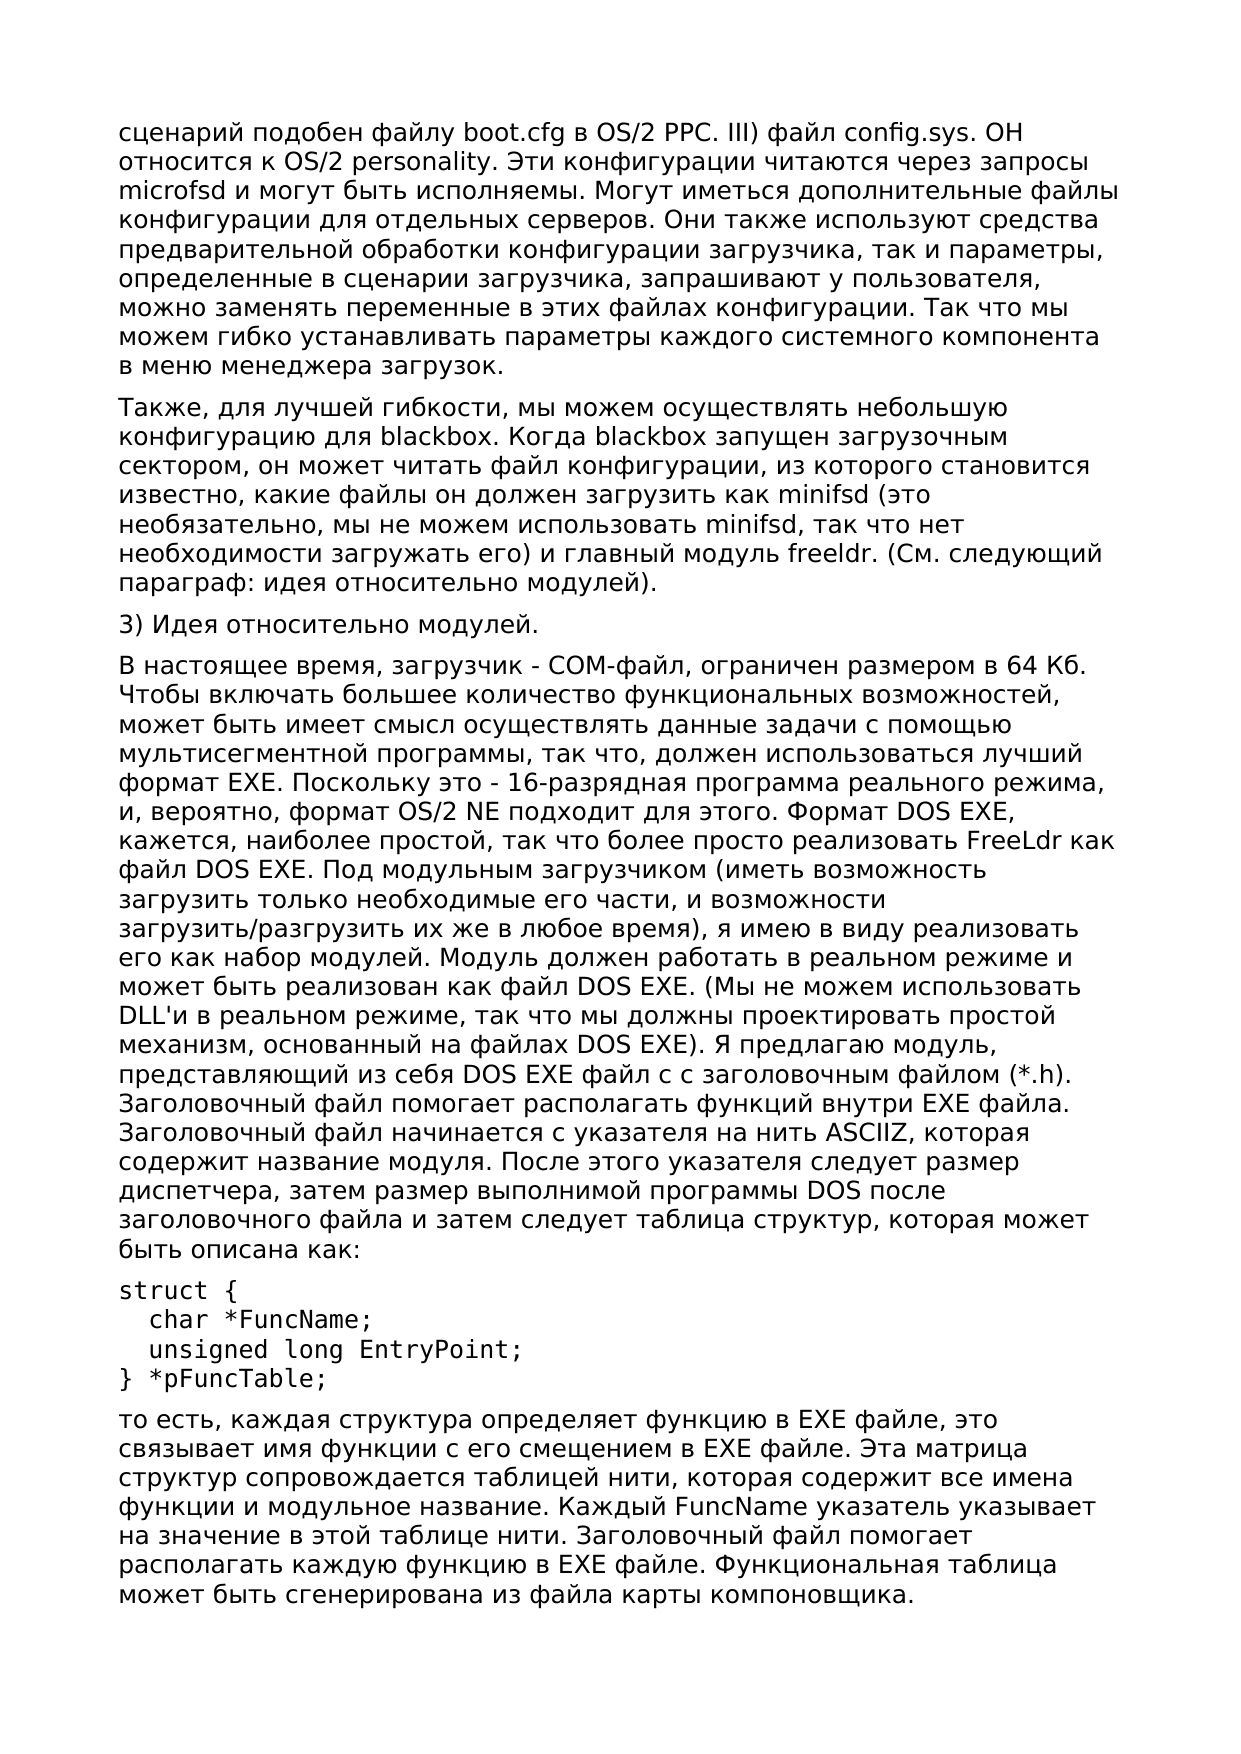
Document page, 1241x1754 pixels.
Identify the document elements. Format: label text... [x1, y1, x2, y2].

text сценарий подобен файлу boot.cfg в OS/2 PPC. III) файл config.sys. ОН относится к OS/2 personality. Эти конфигурации читаются через запросы microfsd и могут быть исполняемы. Могут иметься дополнительные файлы конфигурации для отдельных серверов. Они также используют средства предварительной обработки конфигурации загрузчика, так и параметры, определенные в сценарии загрузчика, запрашивают у пользователя, можно заменять переменные в этих файлах конфигурации. Так что мы можем гибко устанавливать параметры каждого системного компонента в меню менеджера загрузок. [118, 118, 1122, 381]
text Также, для лучшей гибкости, мы можем осуществлять небольшую конфигурацию для blackbox. Когда blackbox запущен загрузочным сектором, он может читать файл конфигурации, из которого становится известно, какие файлы он должен загрузить как minifsd (это необязательно, мы не можем использовать minifsd, так что нет необходимости загружать его) и главный модуль freeldr. (См. следующий параграф: идея относительно модулей). [118, 393, 1122, 597]
text то есть, каждая структура определяет функцию в EXE файле, это связывает имя функции с его смещением в EXE файле. Эта матрица структур сопровождается таблицей нити, которая содержит все имена функции и модульное название. Каждый FuncName указатель указывает на значение в этой таблице нити. Заголовочный файл помогает располагать каждую функцию в EXE файле. Функциональная таблица может быть сгенерирована из файла карты компоновщика. [118, 1405, 1122, 1609]
text struct { char *FuncName; unsigned long EntryPoint; } *pFuncTable; [118, 1276, 1122, 1393]
text В настоящее время, загрузчик - COM-файл, ограничен размером в 64 Кб. Чтобы включать большее количество функциональных возможностей, может быть имеет смысл осуществлять данные задачи с помощью мультисегментной программы, так что, должен использоваться лучший формат EXE. Поскольку это - 16-разрядная программа реального режима, и, вероятно, формат OS/2 NE подходит для этого. Формат DOS EXE, кажется, наиболее простой, так что более просто реализовать FreeLdr как файл DOS EXE. Под модульным загрузчиком (иметь возможность загрузить только необходимые его части, и возможности загрузить/разгрузить их же в любое время), я имею в виду реализовать его как набор модулей. Модуль должен работать в реальном режиме и может быть реализован как файл DOS EXE. (Мы не можем использовать DLL'и в реальном режиме, так что мы должны проектировать простой механизм, основанный на файлах DOS EXE). Я предлагаю модуль, представляющий из себя DOS EXE файл с с заголовочным файлом (*.h). Заголовочный файл помогает располагать функций внутри EXE файла. Заголовочный файл начинается с указателя на нить ASCIIZ, которая содержит название модуля. После этого указателя следует размер диспетчера, затем размер выполнимой программы DOS после заголовочного файла и затем следует таблица структур, которая может быть описана как: [118, 651, 1122, 1264]
text 3) Идея относительно модулей. [118, 610, 1122, 639]
